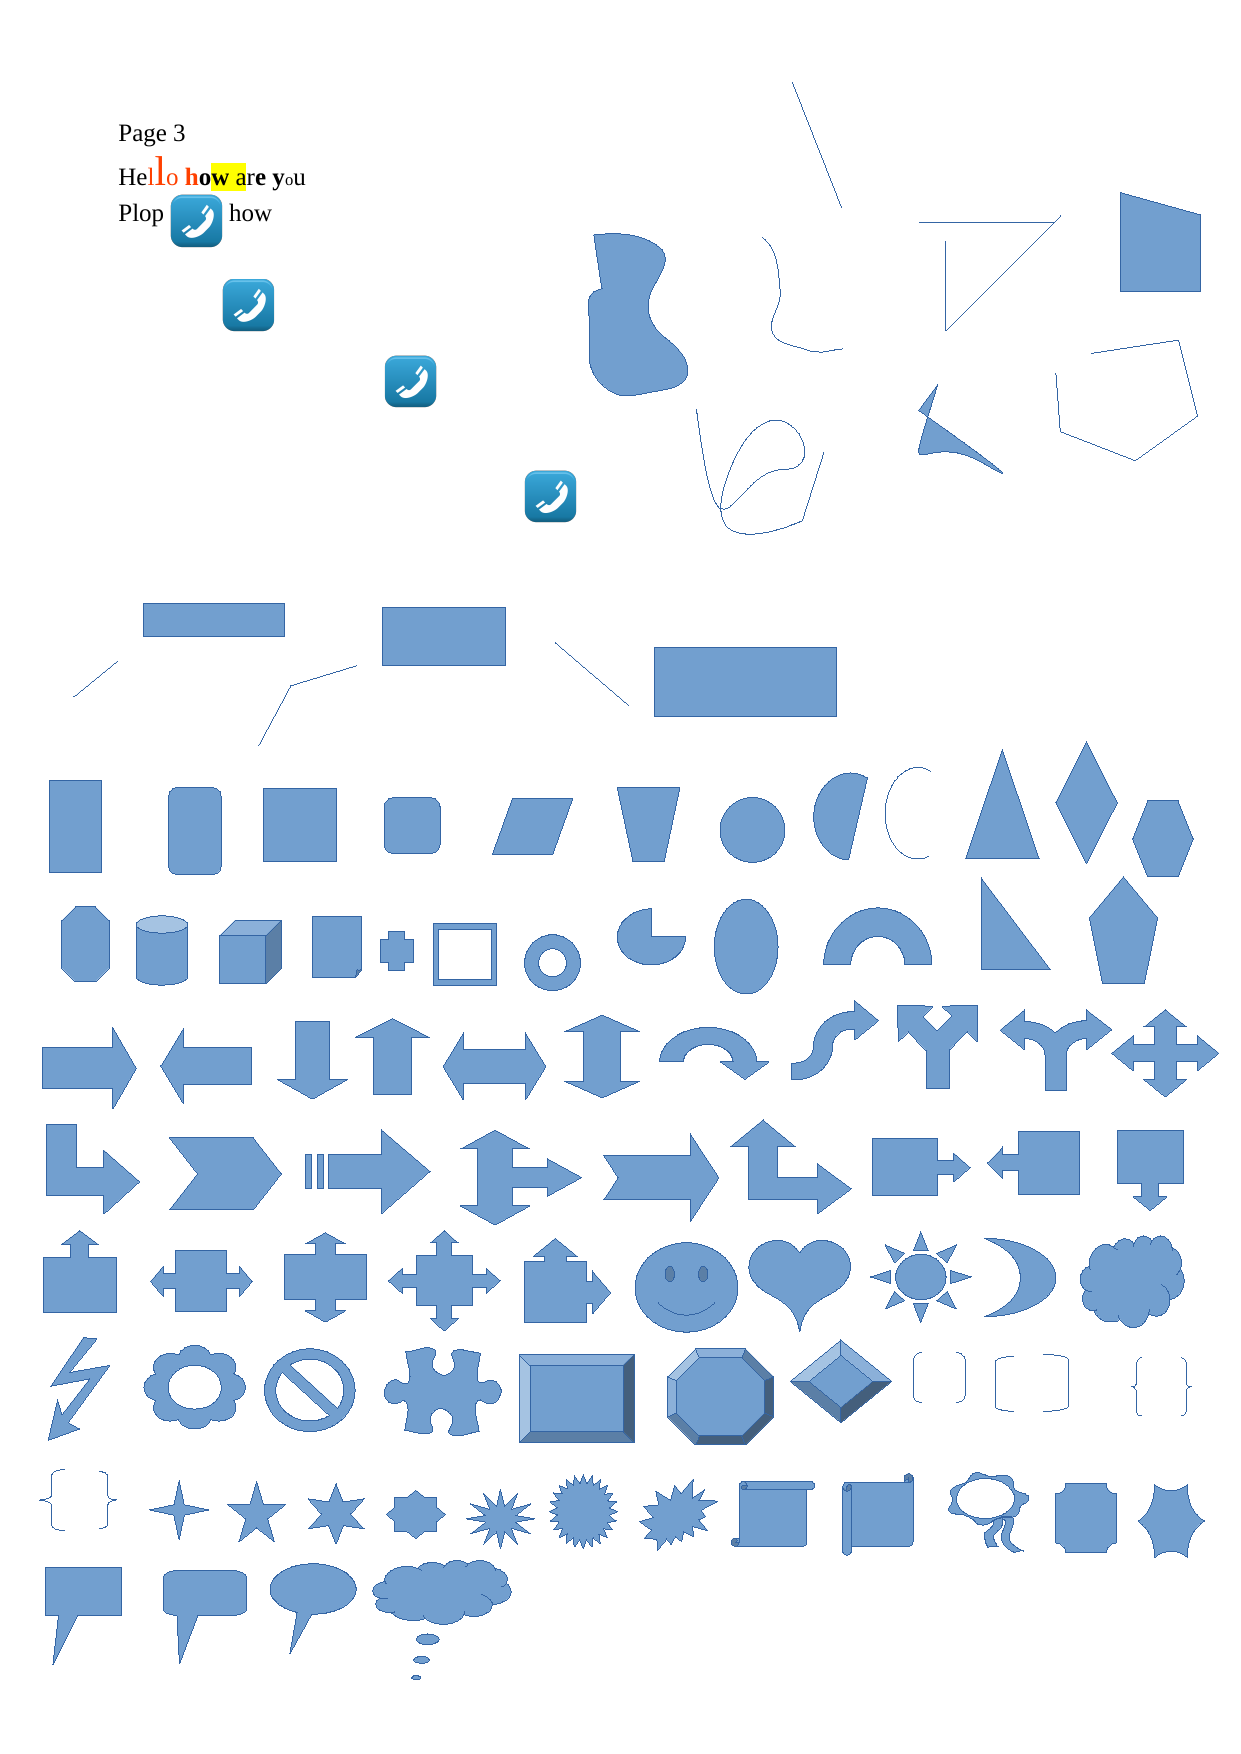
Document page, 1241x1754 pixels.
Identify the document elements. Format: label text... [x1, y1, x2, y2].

text Plop [118, 195, 170, 247]
text Page 3 [118, 118, 1122, 147]
picture [222, 279, 275, 332]
text Hello how are you [118, 147, 1122, 195]
text how [223, 195, 1120, 247]
picture [384, 355, 437, 408]
picture [524, 470, 577, 523]
picture [170, 194, 223, 248]
